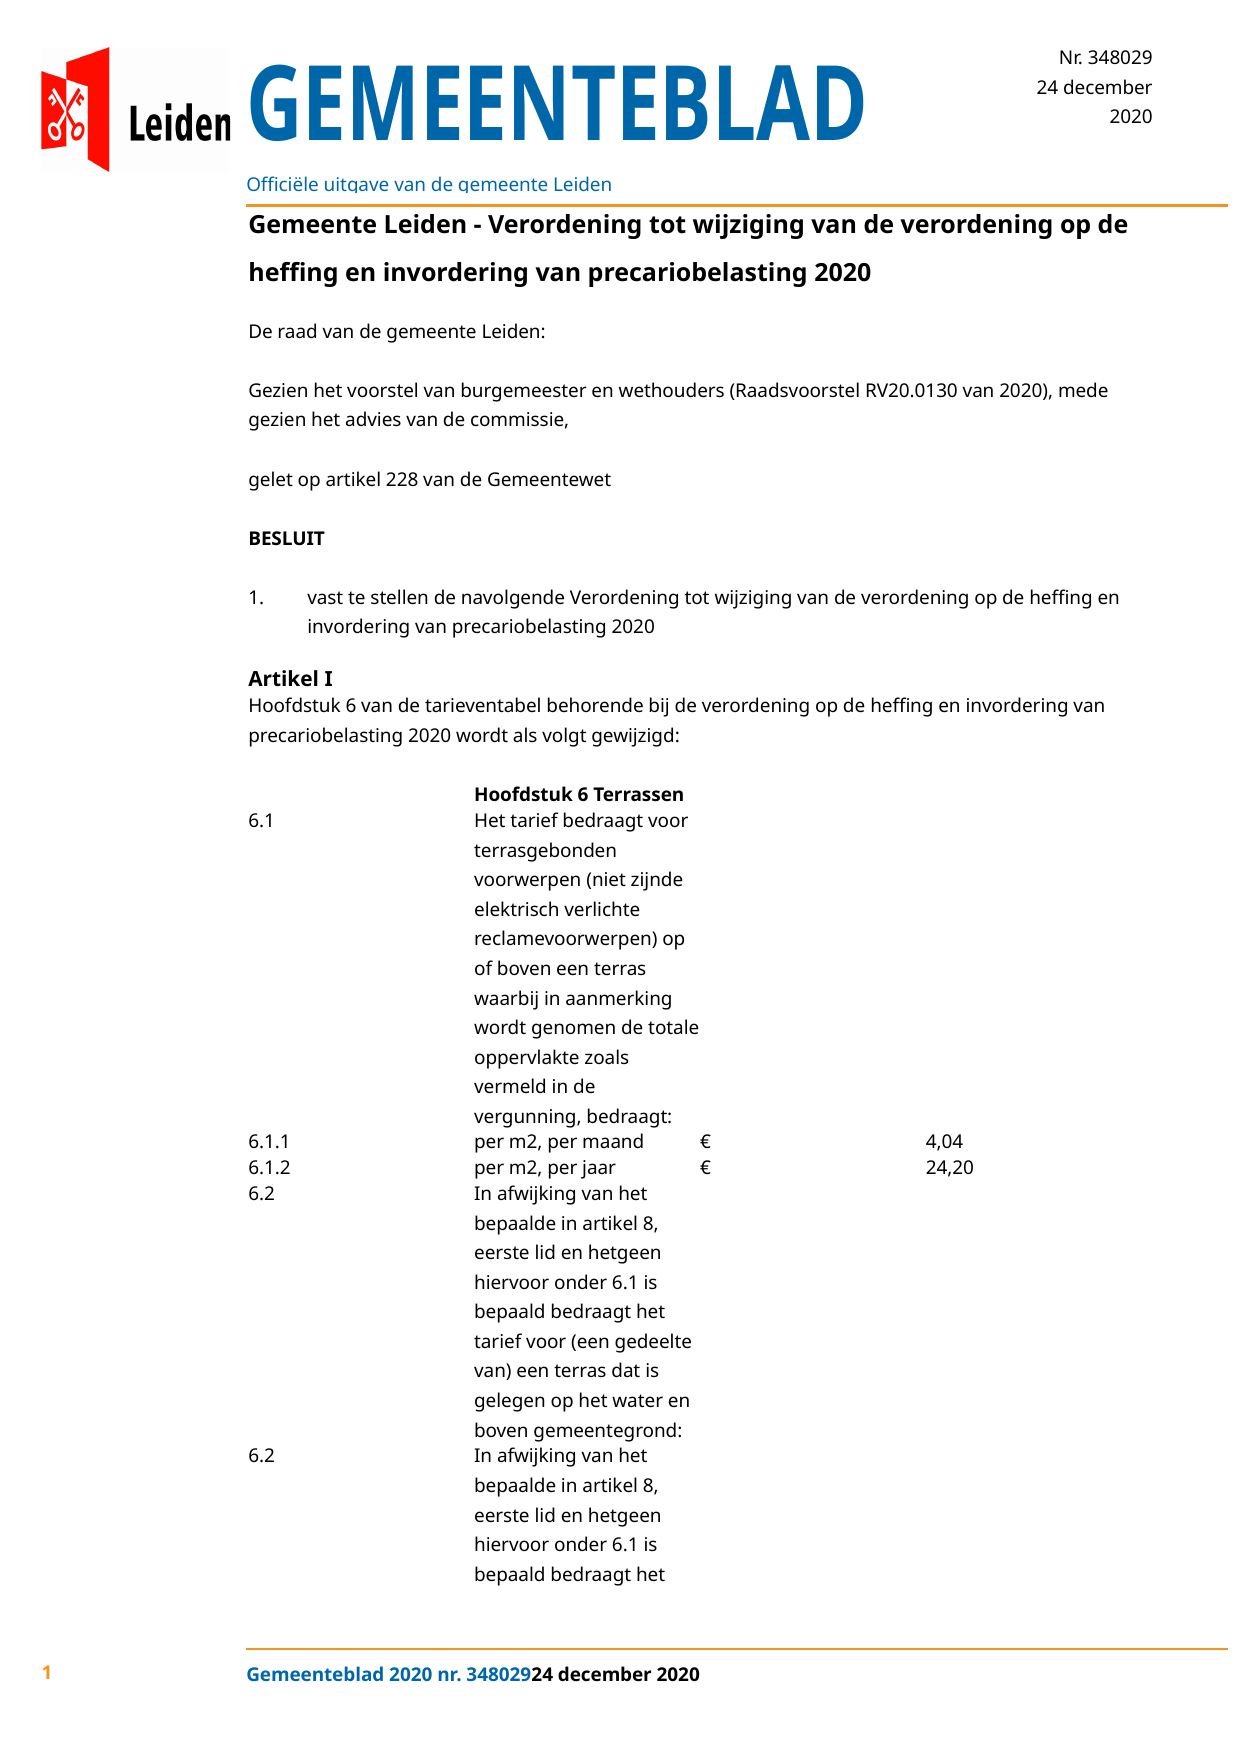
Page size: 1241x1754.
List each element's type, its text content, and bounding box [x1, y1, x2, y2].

table_cell € [700, 1129, 926, 1154]
table_header [248, 781, 474, 807]
table_cell per m2, per jaar [474, 1155, 700, 1180]
picture [41, 47, 231, 172]
text De raad van de gemeente Leiden: [248, 318, 1152, 344]
text gelet op artikel 228 van de Gemeentewet [248, 466, 1152, 492]
table_cell 24,20 [926, 1155, 1152, 1180]
table_cell [700, 807, 926, 1129]
table_cell 6.1.2 [248, 1155, 474, 1180]
text Gemeente Leiden - Verordening tot wijziging van de verordening op de heffing en invordering van precariobelasting 2020 [248, 207, 1152, 288]
table_header [926, 781, 1152, 807]
table_cell per m2, per maand [474, 1129, 700, 1154]
table_cell [700, 1180, 926, 1443]
text Artikel I [248, 664, 1152, 693]
table_cell [700, 1443, 926, 1587]
table_cell 6.1 [248, 807, 474, 1129]
table_header [700, 781, 926, 807]
table_cell 6.1.1 [248, 1129, 474, 1154]
table_cell 6.2 [248, 1443, 474, 1587]
table_cell [926, 807, 1152, 1129]
text Hoofdstuk 6 van de tarieventabel behorende bij de verordening op de heffing en invordering van precariobelasting 2020 wordt als volgt gewijzigd: [248, 693, 1152, 748]
table_cell 4,04 [926, 1129, 1152, 1154]
list vast te stellen de navolgende Verordening tot wijziging van de verordening op de heffing en invordering van precariobelasting 2020 [248, 584, 1152, 639]
table_header Hoofdstuk 6 Terrassen [474, 781, 700, 807]
text BESLUIT [248, 525, 1152, 551]
table_cell [926, 1443, 1152, 1587]
table_cell € [700, 1155, 926, 1180]
text Gezien het voorstel van burgemeester en wethouders (Raadsvoorstel RV20.0130 van 2020), mede gezien het advies van de commissie, [248, 377, 1152, 432]
table_cell In afwijking van het bepaalde in artikel 8, eerste lid en hetgeen hiervoor onder 6.1 is bepaald bedraagt het [474, 1443, 700, 1587]
table_cell In afwijking van het bepaalde in artikel 8, eerste lid en hetgeen hiervoor onder 6.1 is bepaald bedraagt het tarief voor (een gedeelte van) een terras dat is gelegen op het water en boven gemeentegrond: [474, 1180, 700, 1443]
table_cell [926, 1180, 1152, 1443]
table_cell 6.2 [248, 1180, 474, 1443]
table_cell Het tarief bedraagt voor terrasgebonden voorwerpen (niet zijnde elektrisch verlichte reclamevoorwerpen) op of boven een terras waarbij in aanmerking wordt genomen de totale oppervlakte zoals vermeld in de vergunning, bedraagt: [474, 807, 700, 1129]
